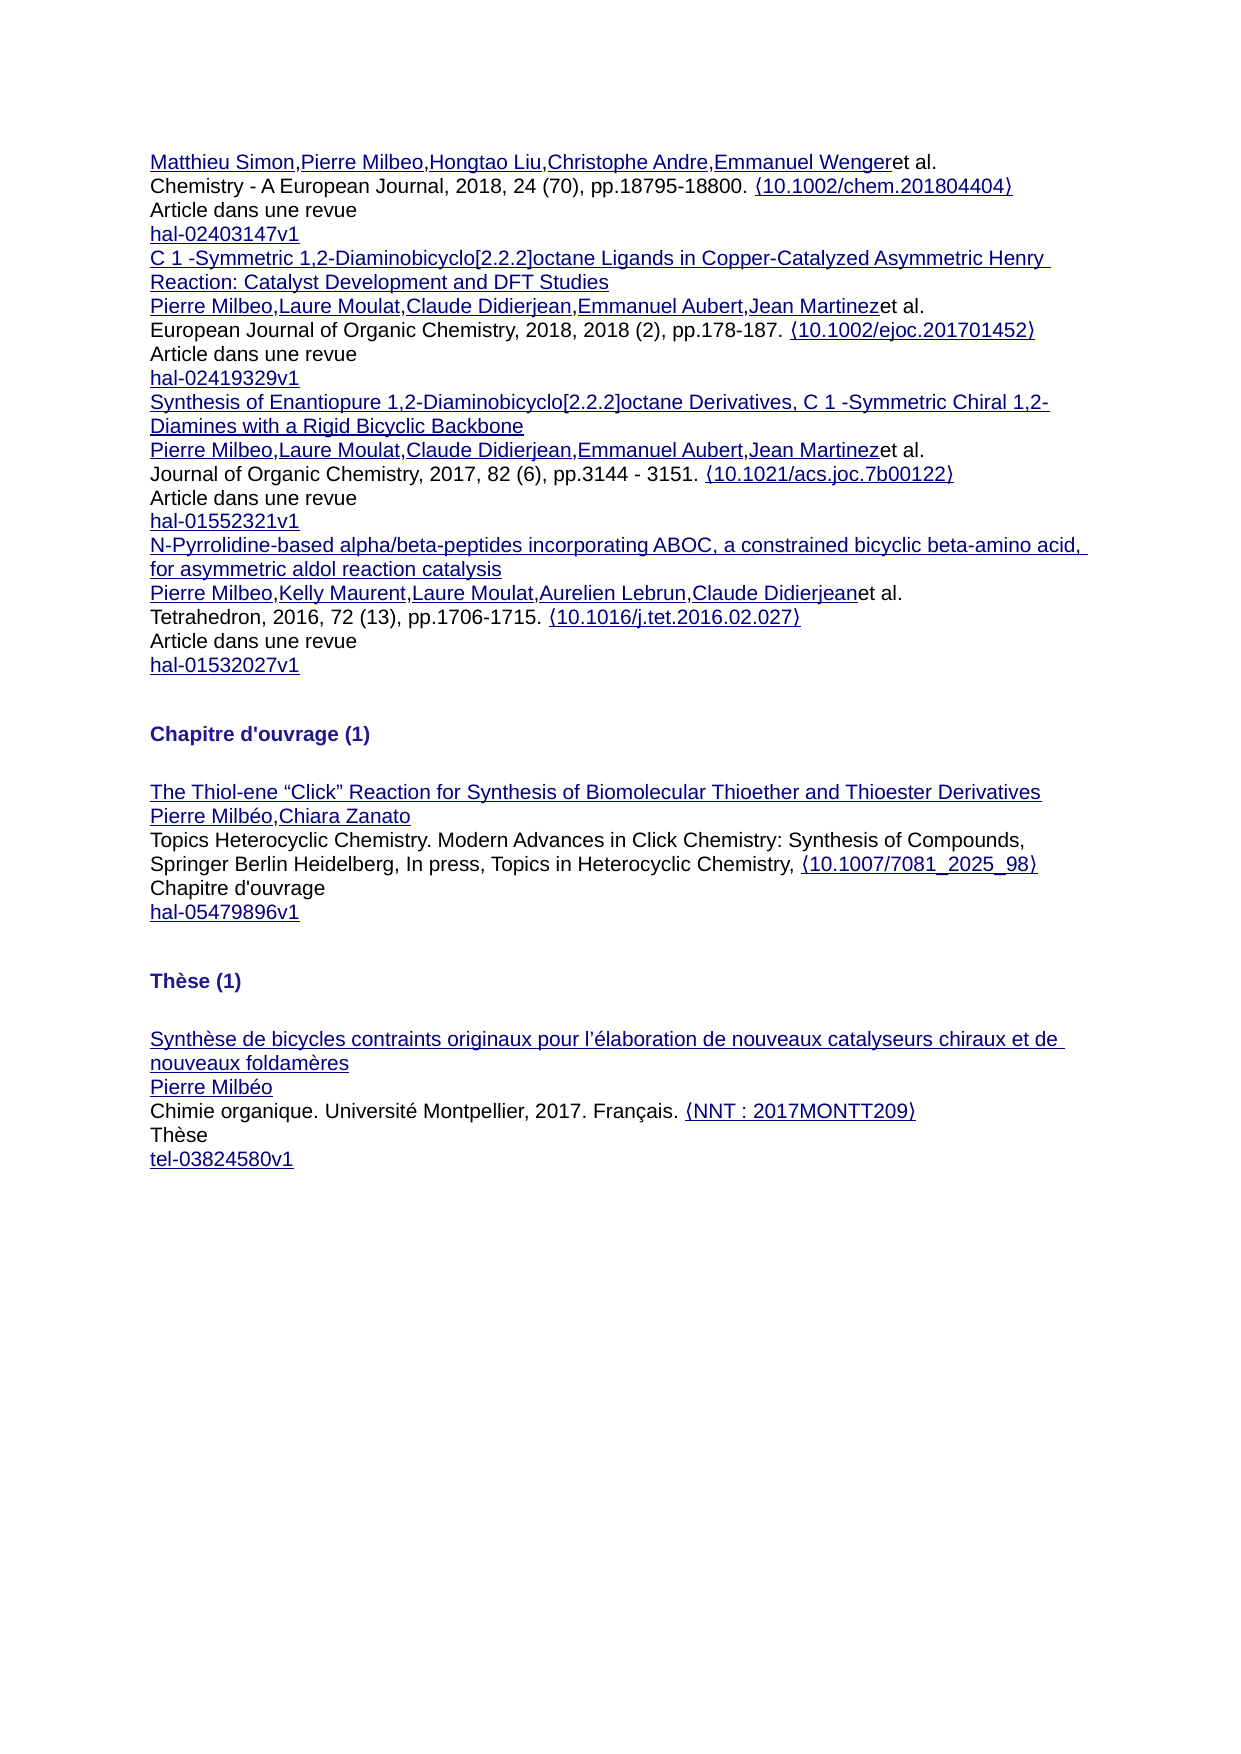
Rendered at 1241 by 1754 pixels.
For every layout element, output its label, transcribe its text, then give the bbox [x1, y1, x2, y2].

table_cell C 1 -Symmetric 1,2-Diaminobicyclo[2.2.2]octane Ligands in Copper-Catalyzed Asymmetric Henry Reaction: Catalyst Development and DFT Studies Pierre Milbeo,Laure Moulat,Claude Didierjean,Emmanuel Aubert,Jean Martinezet al. European Journal of Organic Chemistry, 2018, 2018 (2), pp.178-187. ⟨10.1002/ejoc.201701452⟩ Article dans une revue hal-02419329v1 [150, 246, 1090, 389]
table_cell N-Pyrrolidine-based alpha/beta-peptides incorporating ABOC, a constrained bicyclic beta-amino acid, for asymmetric aldol reaction catalysis Pierre Milbeo,Kelly Maurent,Laure Moulat,Aurelien Lebrun,Claude Didierjeanet al. Tetrahedron, 2016, 72 (13), pp.1706-1715. ⟨10.1016/j.tet.2016.02.027⟩ Article dans une revue hal-01532027v1 [150, 533, 1090, 677]
subtitle Thèse (1) [150, 969, 1090, 993]
subtitle Chapitre d'ouvrage (1) [150, 722, 1090, 746]
table_header The Thiol-ene “Click” Reaction for Synthesis of Biomolecular Thioether and Thioester Derivatives Pierre Milbéo,Chiara Zanato Topics Heterocyclic Chemistry. Modern Advances in Click Chemistry: Synthesis of Compounds, Springer Berlin Heidelberg, In press, Topics in Heterocyclic Chemistry, ⟨10.1007/7081_2025_98⟩ Chapitre d'ouvrage hal-05479896v1 [150, 780, 1090, 924]
table_cell Matthieu Simon,Pierre Milbeo,Hongtao Liu,Christophe Andre,Emmanuel Wengeret al. Chemistry - A European Journal, 2018, 24 (70), pp.18795-18800. ⟨10.1002/chem.201804404⟩ Article dans une revue hal-02403147v1 [150, 150, 1090, 246]
table_header Synthèse de bicycles contraints originaux pour l’élaboration de nouveaux catalyseurs chiraux et de nouveaux foldamères Pierre Milbéo Chimie organique. Université Montpellier, 2017. Français. ⟨NNT : 2017MONTT209⟩ Thèse tel-03824580v1 [150, 1027, 1090, 1171]
table_cell Synthesis of Enantiopure 1,2-Diaminobicyclo[2.2.2]octane Derivatives, C 1 -Symmetric Chiral 1,2-Diamines with a Rigid Bicyclic Backbone Pierre Milbeo,Laure Moulat,Claude Didierjean,Emmanuel Aubert,Jean Martinezet al. Journal of Organic Chemistry, 2017, 82 (6), pp.3144 - 3151. ⟨10.1021/acs.joc.7b00122⟩ Article dans une revue hal-01552321v1 [150, 390, 1090, 533]
